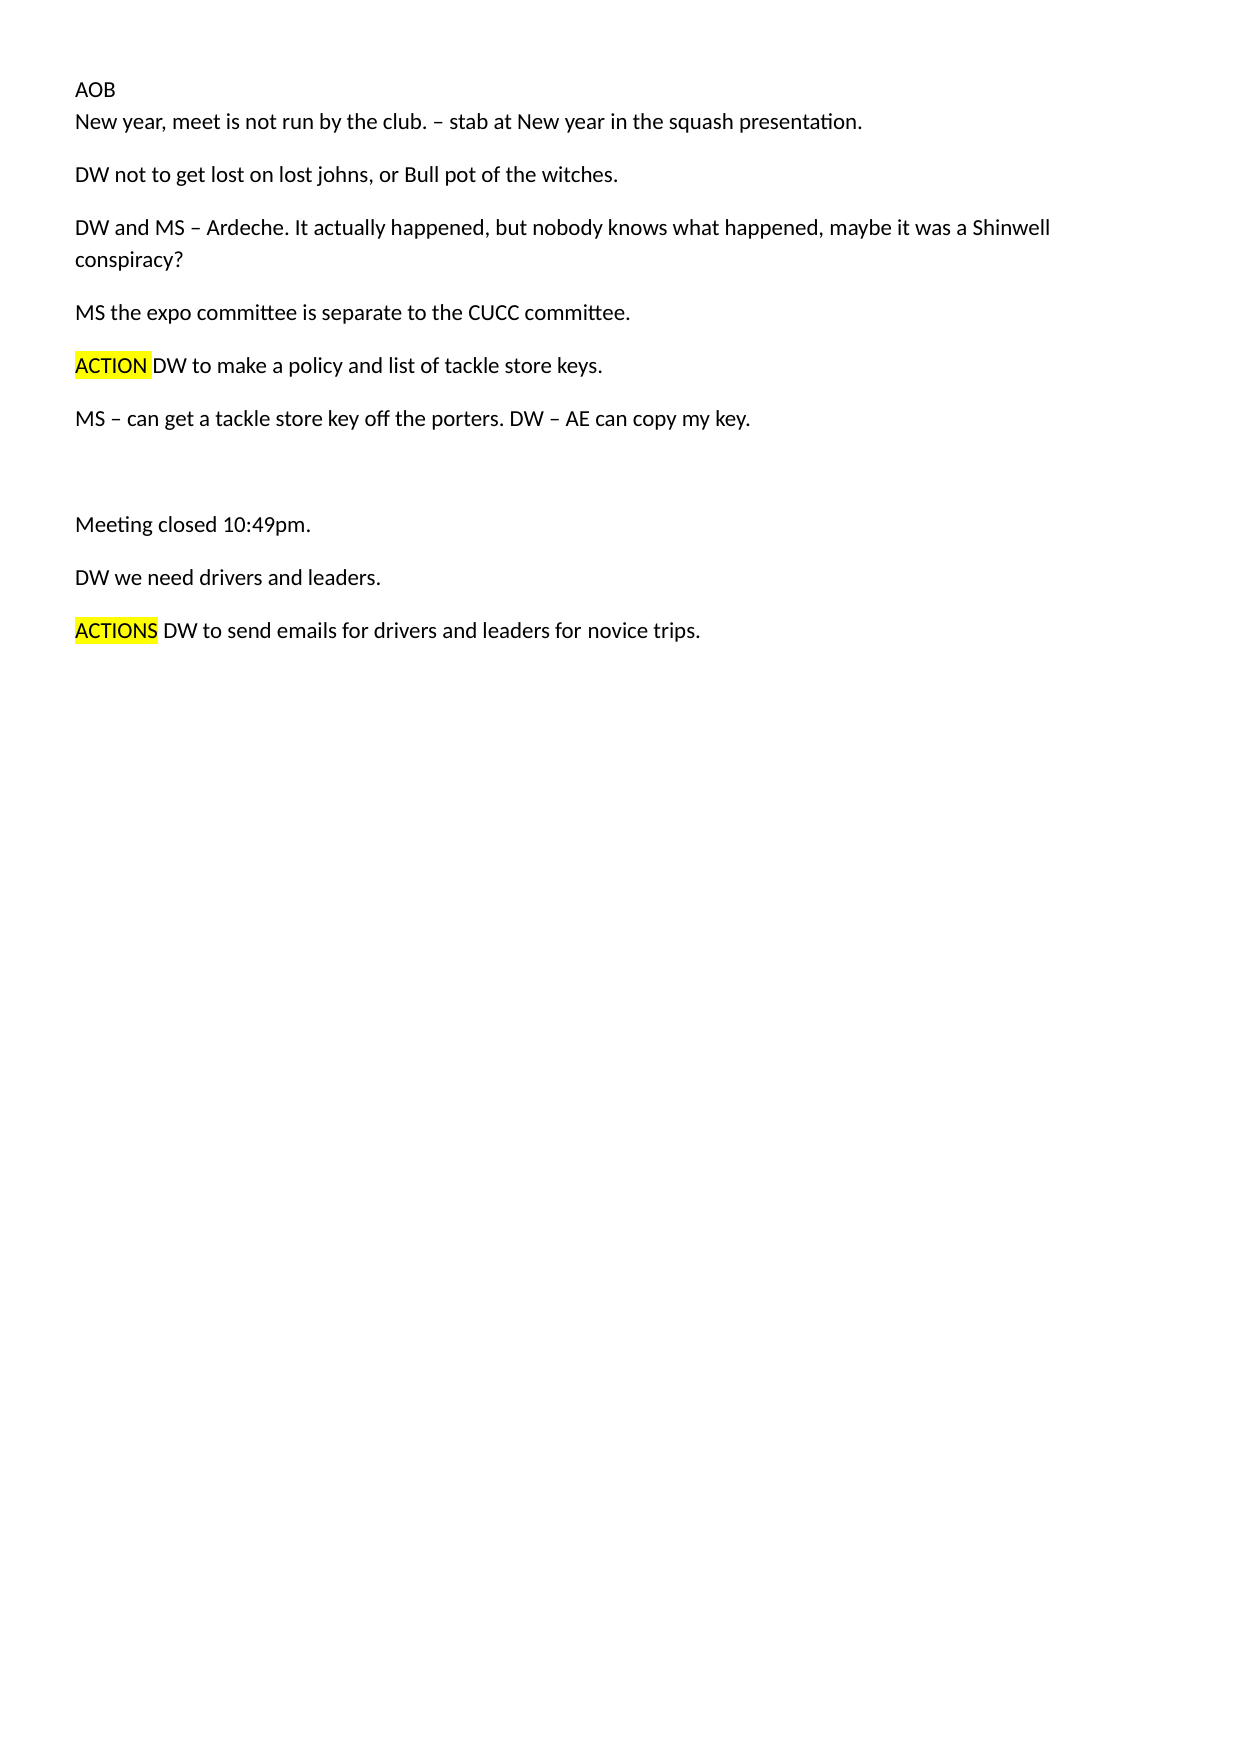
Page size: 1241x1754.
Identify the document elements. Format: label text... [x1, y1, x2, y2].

text MS the expo committee is separate to the CUCC committee. [75, 298, 1165, 326]
text DW not to get lost on lost johns, or Bull pot of the witches. [75, 160, 1165, 188]
text AOB New year, meet is not run by the club. – stab at New year in the squash presentation. [75, 75, 1165, 135]
text MS – can get a tackle store key off the porters. DW – AE can copy my key. [75, 404, 1165, 432]
text ACTION DW to make a policy and list of tackle store keys. [75, 351, 1165, 379]
text DW we need drivers and leaders. [75, 563, 1165, 592]
text ACTIONS DW to send emails for drivers and leaders for novice trips. [75, 617, 1165, 644]
text DW and MS – Ardeche. It actually happened, but nobody knows what happened, maybe it was a Shinwell conspiracy? [75, 213, 1165, 273]
text Meeting closed 10:49pm. [75, 511, 1165, 538]
